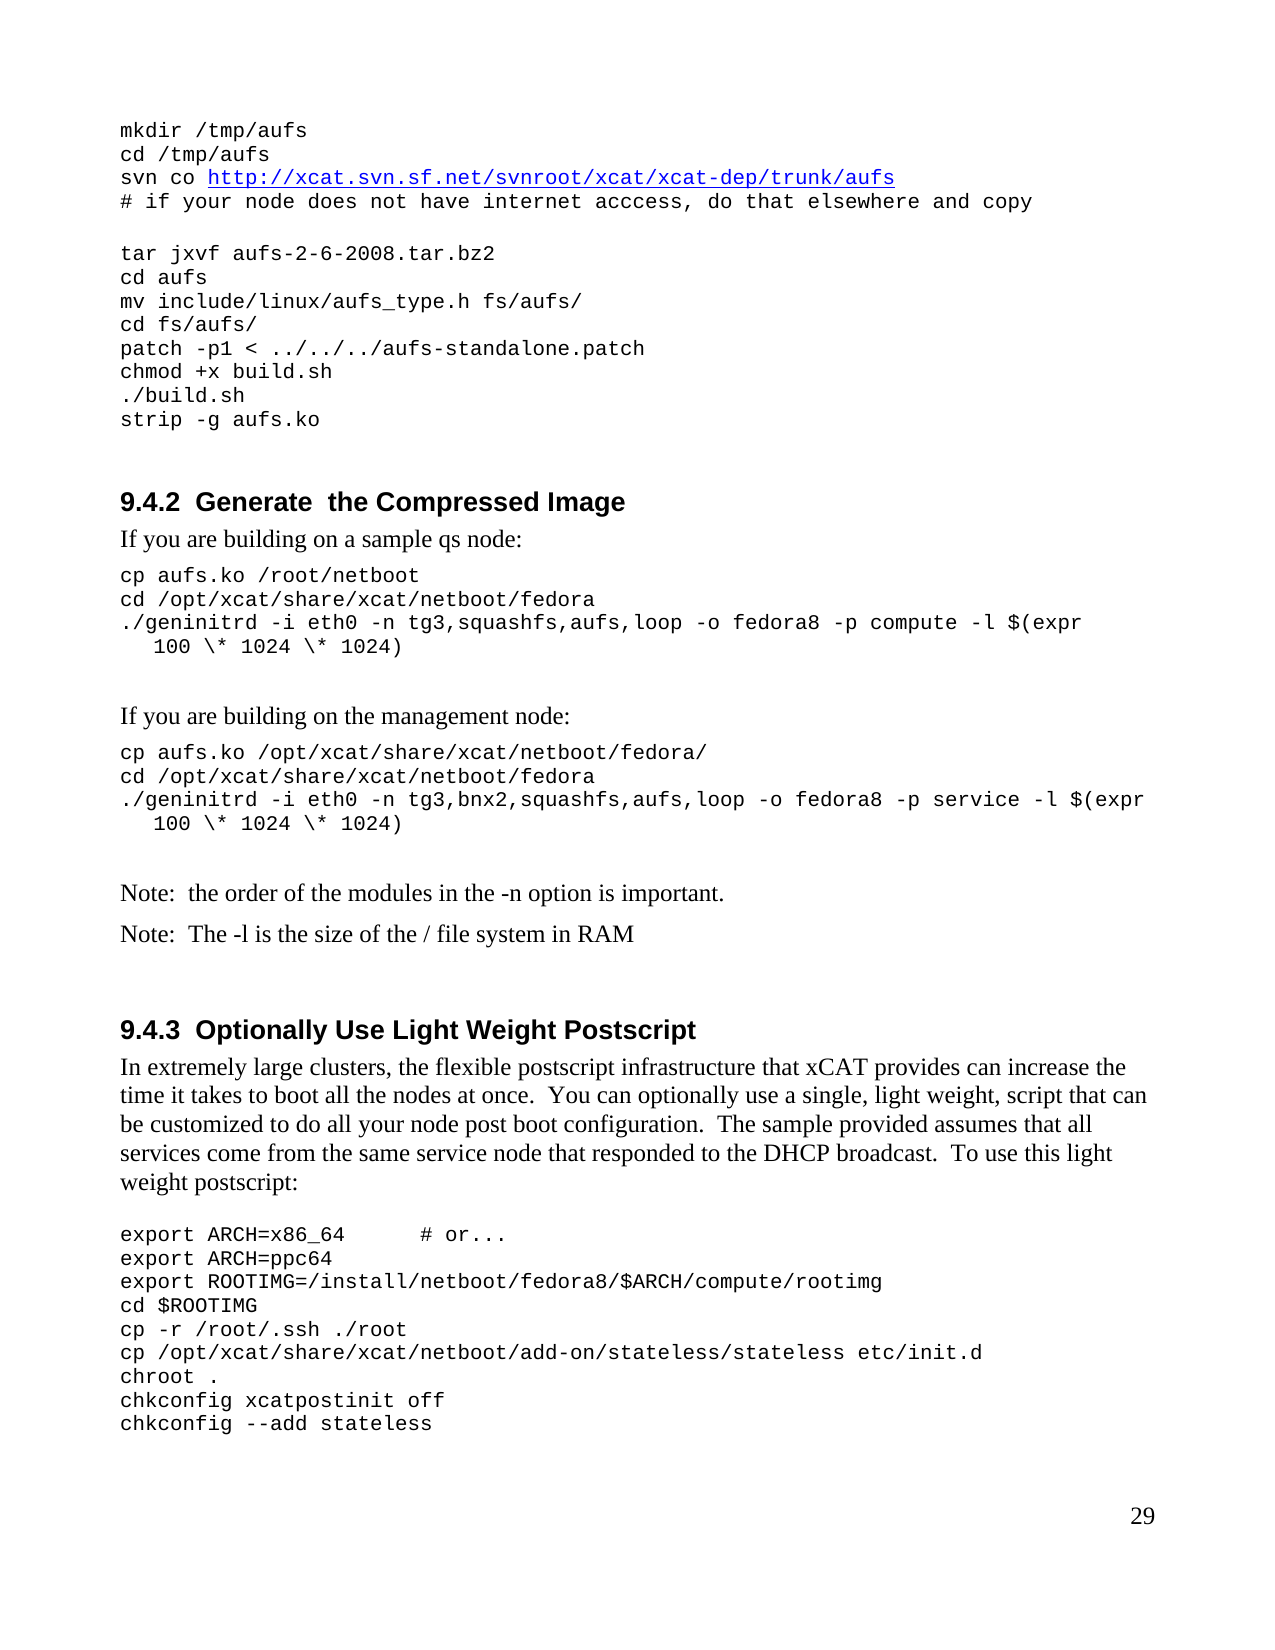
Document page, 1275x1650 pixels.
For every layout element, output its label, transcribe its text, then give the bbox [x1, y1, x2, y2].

text If you are building on a sample qs node: [120, 524, 1155, 552]
text chroot . [120, 1366, 1155, 1390]
text cp -r /root/.ssh ./root [120, 1319, 1155, 1342]
text cd /tmp/aufs [120, 144, 1155, 167]
text ./geninitrd -i eth0 -n tg3,squashfs,aufs,loop -o fedora8 -p compute -l $(expr 100 \* 1024 \* 1024) [120, 612, 1155, 659]
text Note: the order of the modules in the -n option is important. [120, 878, 1155, 907]
text export ARCH=x86_64 # or... [120, 1224, 1155, 1248]
text cd aufs [120, 267, 1155, 291]
text ./build.sh [120, 385, 1155, 409]
subtitle Generate the Compressed Image [120, 486, 1155, 517]
text chkconfig --add stateless [120, 1413, 1155, 1437]
text In extremely large clusters, the flexible postscript infrastructure that xCAT provides can increase the time it takes to boot all the nodes at once. You can optionally use a single, light weight, script that can be customized to do all your node post boot configuration. The sample provided assumes that all services come from the same service node that responded to the DHCP broadcast. To use this light weight postscript: [120, 1052, 1155, 1195]
text patch -p1 < ../../../aufs-standalone.patch [120, 338, 1155, 362]
text ./geninitrd -i eth0 -n tg3,bnx2,squashfs,aufs,loop -o fedora8 -p service -l $(expr 100 \* 1024 \* 1024) [120, 789, 1155, 837]
text cp aufs.ko /root/netboot [120, 565, 1155, 589]
text svn co http://xcat.svn.sf.net/svnroot/xcat/xcat-dep/trunk/aufs [120, 167, 1155, 191]
text export ARCH=ppc64 [120, 1248, 1155, 1271]
text tar jxvf aufs-2-6-2008.tar.bz2 [120, 243, 1155, 267]
text cd $ROOTIMG [120, 1295, 1155, 1319]
text mkdir /tmp/aufs [120, 120, 1155, 144]
subtitle Optionally Use Light Weight Postscript [120, 1014, 1155, 1045]
text If you are building on the management node: [120, 701, 1155, 729]
text cd /opt/xcat/share/xcat/netboot/fedora [120, 589, 1155, 612]
text cd fs/aufs/ [120, 314, 1155, 338]
text Note: The -l is the size of the / file system in RAM [120, 919, 1155, 948]
text mv include/linux/aufs_type.h fs/aufs/ [120, 291, 1155, 314]
text export ROOTIMG=/install/netboot/fedora8/$ARCH/compute/rootimg [120, 1271, 1155, 1295]
text # if your node does not have internet acccess, do that elsewhere and copy [120, 191, 1155, 214]
text cp aufs.ko /opt/xcat/share/xcat/netboot/fedora/ [120, 742, 1155, 766]
text strip -g aufs.ko [120, 409, 1155, 432]
text cp /opt/xcat/share/xcat/netboot/add-on/stateless/stateless etc/init.d [120, 1342, 1155, 1366]
text chkconfig xcatpostinit off [120, 1390, 1155, 1413]
text chmod +x build.sh [120, 362, 1155, 385]
text cd /opt/xcat/share/xcat/netboot/fedora [120, 766, 1155, 789]
